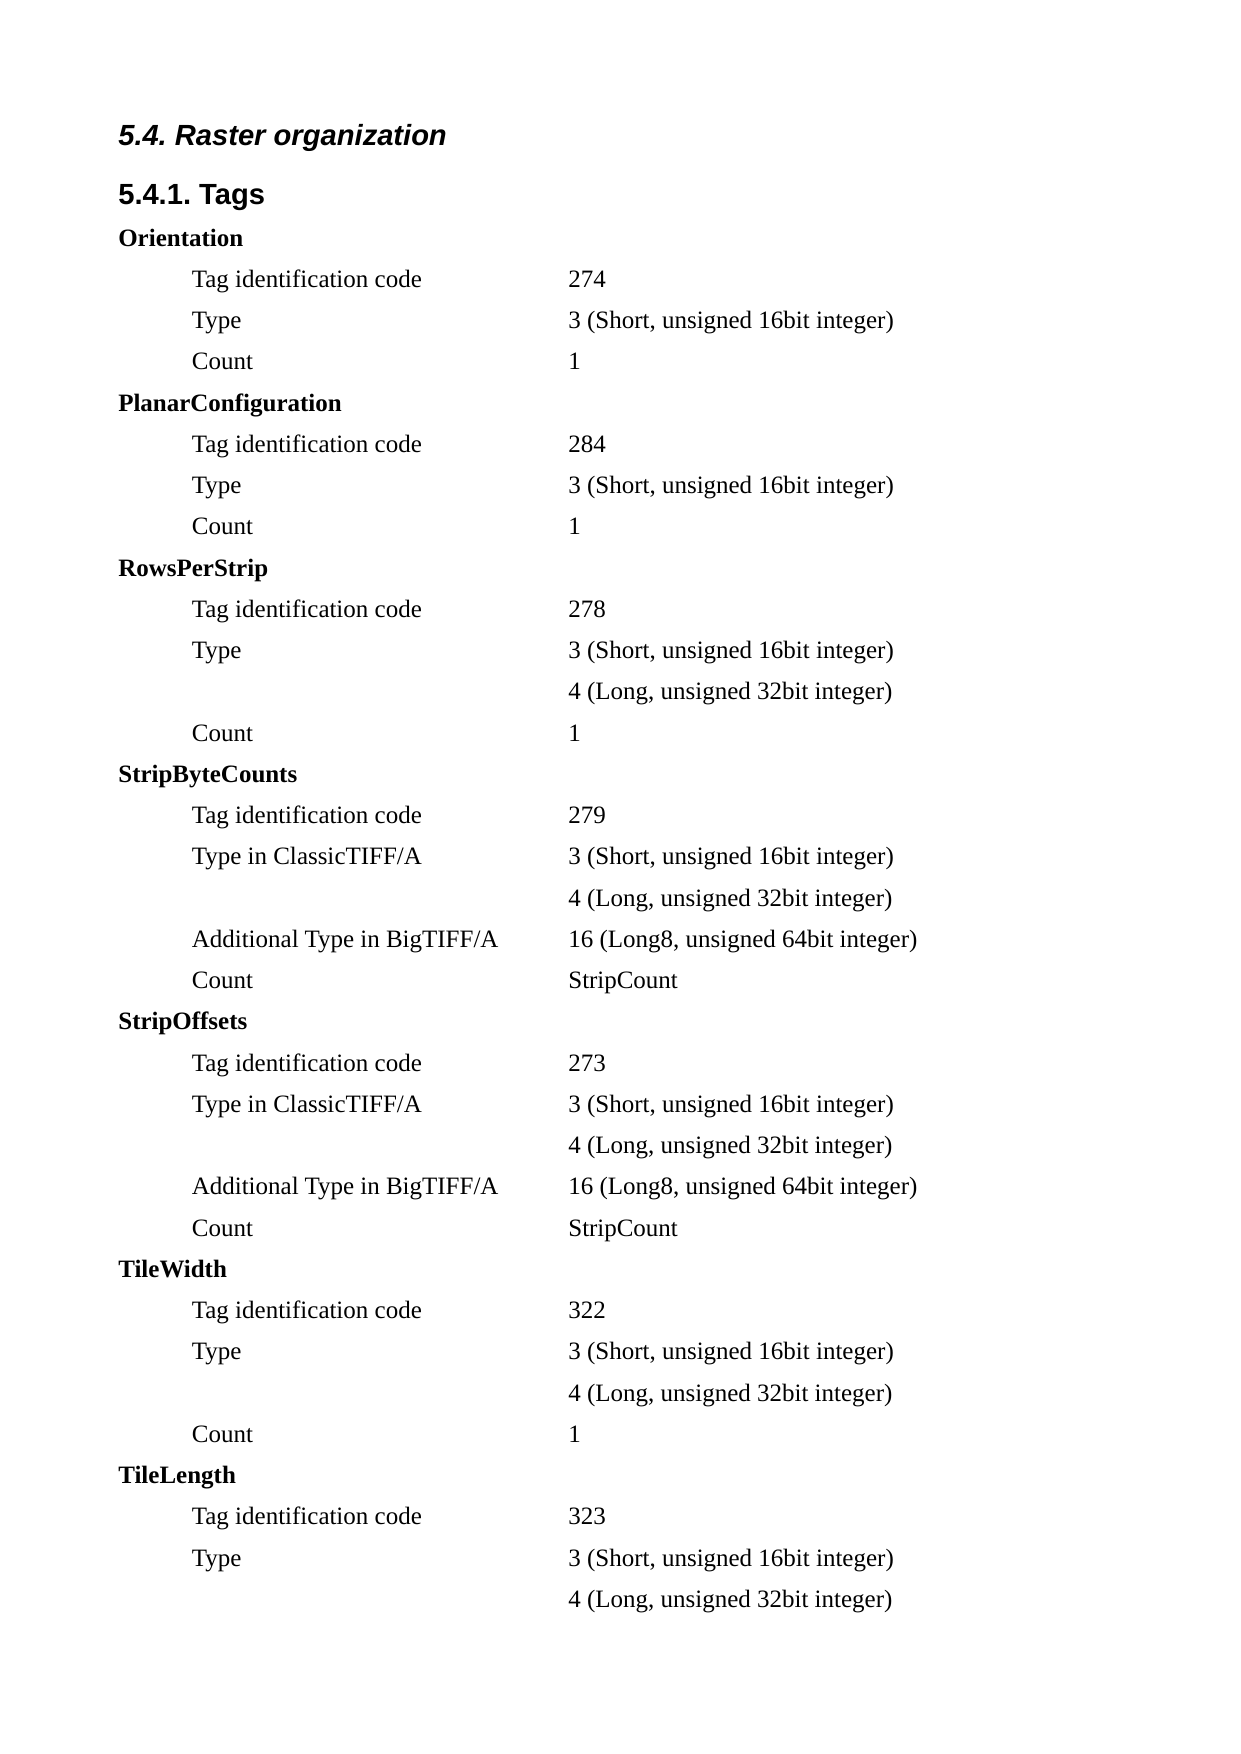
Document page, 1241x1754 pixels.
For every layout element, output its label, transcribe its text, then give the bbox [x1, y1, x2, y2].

text Additional Type in BigTIFF/A 16 (Long8, unsigned 64bit integer) [192, 1171, 1122, 1200]
text Type 3 (Short, unsigned 16bit integer) [192, 1543, 1122, 1571]
text StripByteCounts [118, 759, 1122, 788]
text Type 3 (Short, unsigned 16bit integer) [192, 470, 1122, 499]
text Type in ClassicTIFF/A 3 (Short, unsigned 16bit integer) [192, 841, 1122, 870]
text Tag identification code 284 [192, 429, 1122, 458]
text Type 3 (Short, unsigned 16bit integer) [192, 1336, 1122, 1365]
subtitle 5.4. Raster organization [118, 118, 1122, 152]
text Tag identification code 278 [192, 594, 1122, 623]
text TileWidth [118, 1254, 1122, 1283]
text StripOffsets [118, 1006, 1122, 1035]
text Count 1 [192, 1419, 1122, 1448]
text 4 (Long, unsigned 32bit integer) [192, 1378, 1122, 1406]
text Type 3 (Short, unsigned 16bit integer) [192, 305, 1122, 334]
text PlanarConfiguration [118, 388, 1122, 416]
text Tag identification code 279 [192, 800, 1122, 829]
text Orientation [118, 223, 1122, 251]
text Count 1 [192, 511, 1122, 540]
text Additional Type in BigTIFF/A 16 (Long8, unsigned 64bit integer) [192, 924, 1122, 953]
text Tag identification code 323 [192, 1501, 1122, 1530]
text Tag identification code 273 [192, 1048, 1122, 1076]
text Count 1 [192, 346, 1122, 375]
text Count StripCount [192, 965, 1122, 994]
text Type in ClassicTIFF/A 3 (Short, unsigned 16bit integer) [192, 1089, 1122, 1118]
text 4 (Long, unsigned 32bit integer) [192, 883, 1122, 911]
text Count 1 [192, 718, 1122, 746]
subtitle 5.4.1. Tags [118, 177, 1122, 210]
text 4 (Long, unsigned 32bit integer) [192, 676, 1122, 705]
text 4 (Long, unsigned 32bit integer) [192, 1584, 1122, 1613]
text Tag identification code 274 [192, 264, 1122, 293]
text TileLength [118, 1460, 1122, 1489]
text RowsPerStrip [118, 553, 1122, 581]
text Tag identification code 322 [192, 1295, 1122, 1324]
text Type 3 (Short, unsigned 16bit integer) [192, 635, 1122, 664]
text 4 (Long, unsigned 32bit integer) [192, 1130, 1122, 1159]
text Count StripCount [192, 1213, 1122, 1241]
